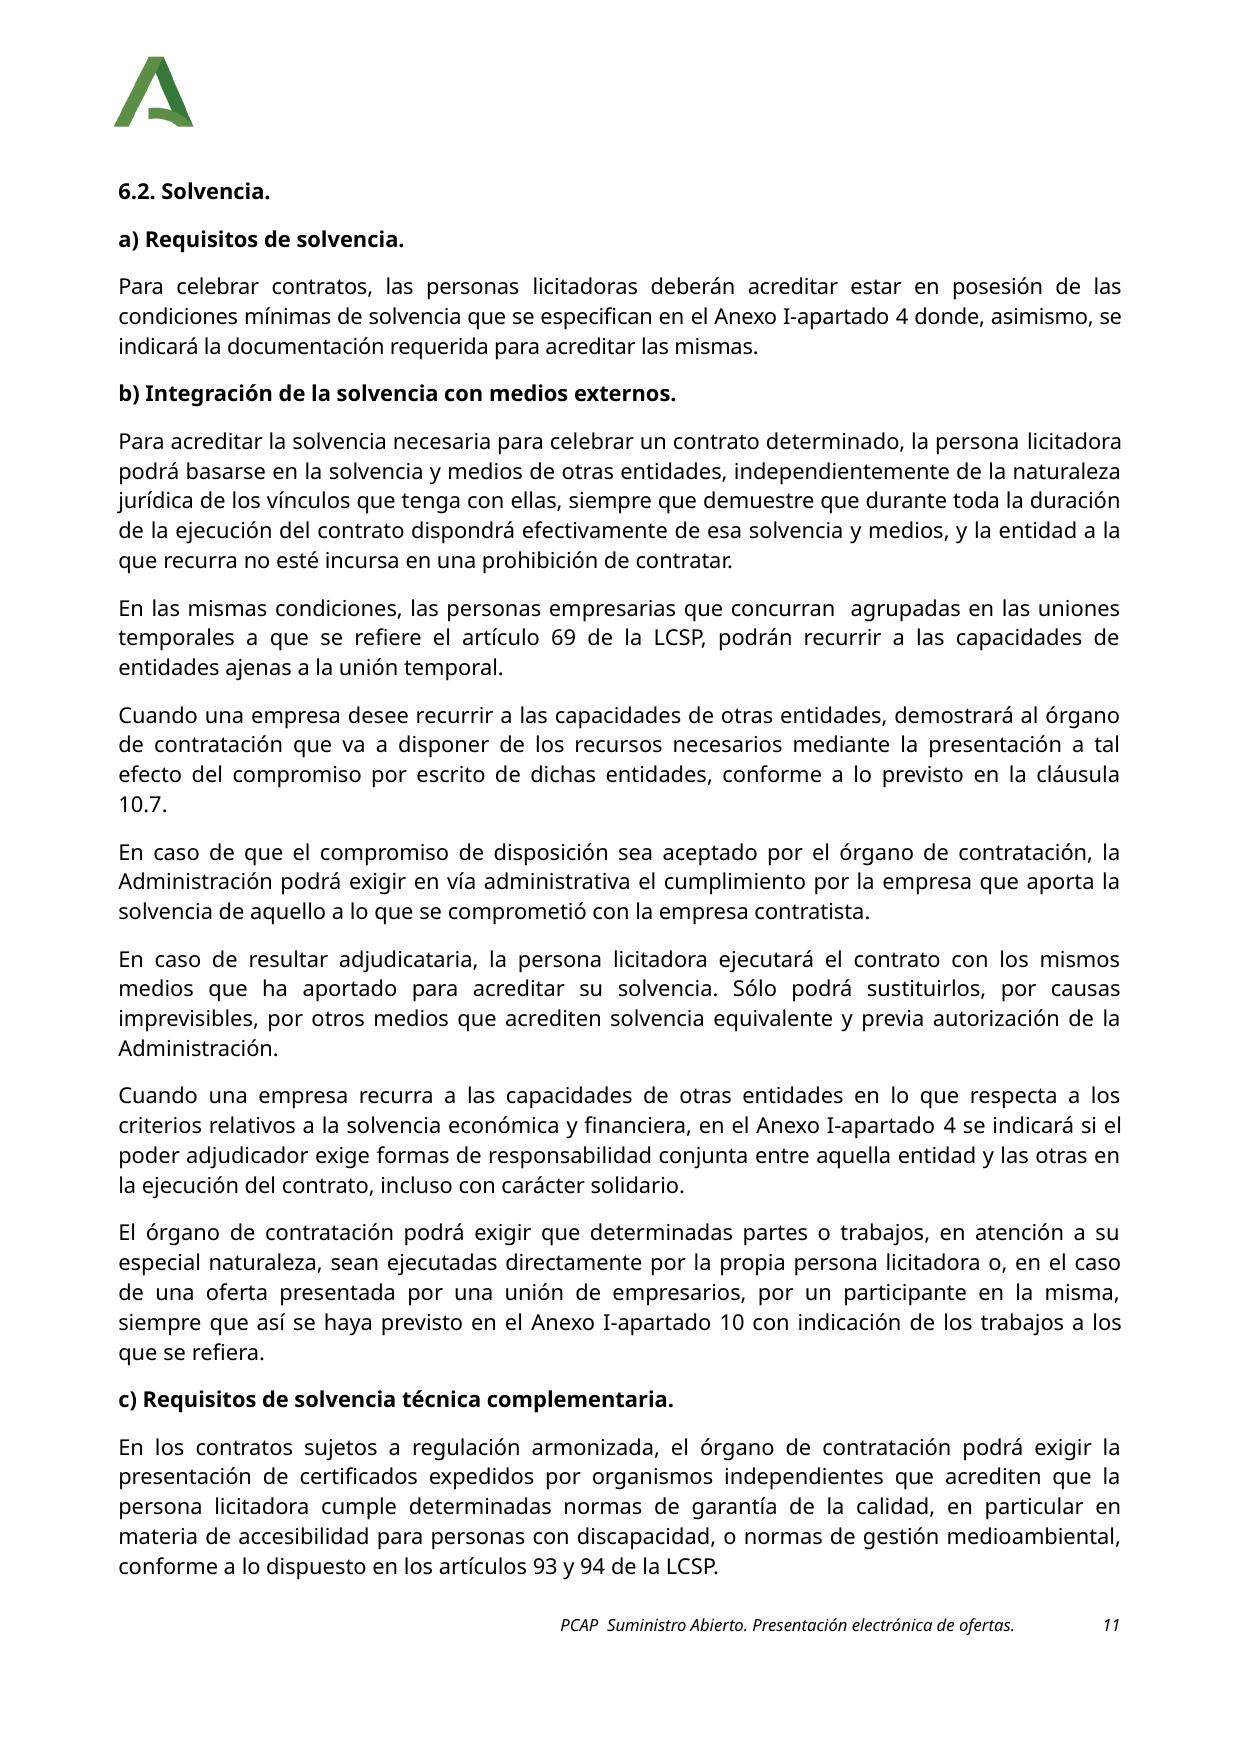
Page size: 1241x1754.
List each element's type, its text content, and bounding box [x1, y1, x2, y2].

text En las mismas condiciones, las personas empresarias que concurran agrupadas en las uniones temporales a que se refiere el artículo 69 de la LCSP, podrán recurrir a las capacidades de entidades ajenas a la unión temporal. [118, 593, 1122, 682]
text Cuando una empresa desee recurrir a las capacidades de otras entidades, demostrará al órgano de contratación que va a disponer de los recursos necesarios mediante la presentación a tal efecto del compromiso por escrito de dichas entidades, conforme a lo previsto en la cláusula 10.7. [118, 700, 1122, 819]
text b) Integración de la solvencia con medios externos. [118, 378, 1122, 408]
text Cuando una empresa recurra a las capacidades de otras entidades en lo que respecta a los criterios relativos a la solvencia económica y financiera, en el Anexo I-apartado 4 se indicará si el poder adjudicador exige formas de responsabilidad conjunta entre aquella entidad y las otras en la ejecución del contrato, incluso con carácter solidario. [118, 1081, 1122, 1200]
text El órgano de contratación podrá exigir que determinadas partes o trabajos, en atención a su especial naturaleza, sean ejecutadas directamente por la propia persona licitadora o, en el caso de una oferta presentada por una unión de empresarios, por un participante en la misma, siempre que así se haya previsto en el Anexo I-apartado 10 con indicación de los trabajos a los que se refiera. [118, 1217, 1122, 1366]
subtitle 6.2. Solvencia. [118, 176, 1122, 206]
text c) Requisitos de solvencia técnica complementaria. [118, 1384, 1122, 1414]
picture [109, 52, 198, 131]
text a) Requisitos de solvencia. [118, 224, 1122, 254]
text En caso de que el compromiso de disposición sea aceptado por el órgano de contratación, la Administración podrá exigir en vía administrativa el cumplimiento por la empresa que aporta la solvencia de aquello a lo que se comprometió con la empresa contratista. [118, 837, 1122, 926]
text En los contratos sujetos a regulación armonizada, el órgano de contratación podrá exigir la presentación de certificados expedidos por organismos independientes que acrediten que la persona licitadora cumple determinadas normas de garantía de la calidad, en particular en materia de accesibilidad para personas con discapacidad, o normas de gestión medioambiental, conforme a lo dispuesto en los artículos 93 y 94 de la LCSP. [118, 1432, 1122, 1581]
text Para celebrar contratos, las personas licitadoras deberán acreditar estar en posesión de las condiciones mínimas de solvencia que se especifican en el Anexo I-apartado 4 donde, asimismo, se indicará la documentación requerida para acreditar las mismas. [118, 271, 1122, 361]
text Para acreditar la solvencia necesaria para celebrar un contrato determinado, la persona licitadora podrá basarse en la solvencia y medios de otras entidades, independientemente de la naturaleza jurídica de los vínculos que tenga con ellas, siempre que demuestre que durante toda la duración de la ejecución del contrato dispondrá efectivamente de esa solvencia y medios, y la entidad a la que recurra no esté incursa en una prohibición de contratar. [118, 426, 1122, 575]
text En caso de resultar adjudicataria, la persona licitadora ejecutará el contrato con los mismos medios que ha aportado para acreditar su solvencia. Sólo podrá sustituirlos, por causas imprevisibles, por otros medios que acrediten solvencia equivalente y previa autorización de la Administración. [118, 944, 1122, 1063]
